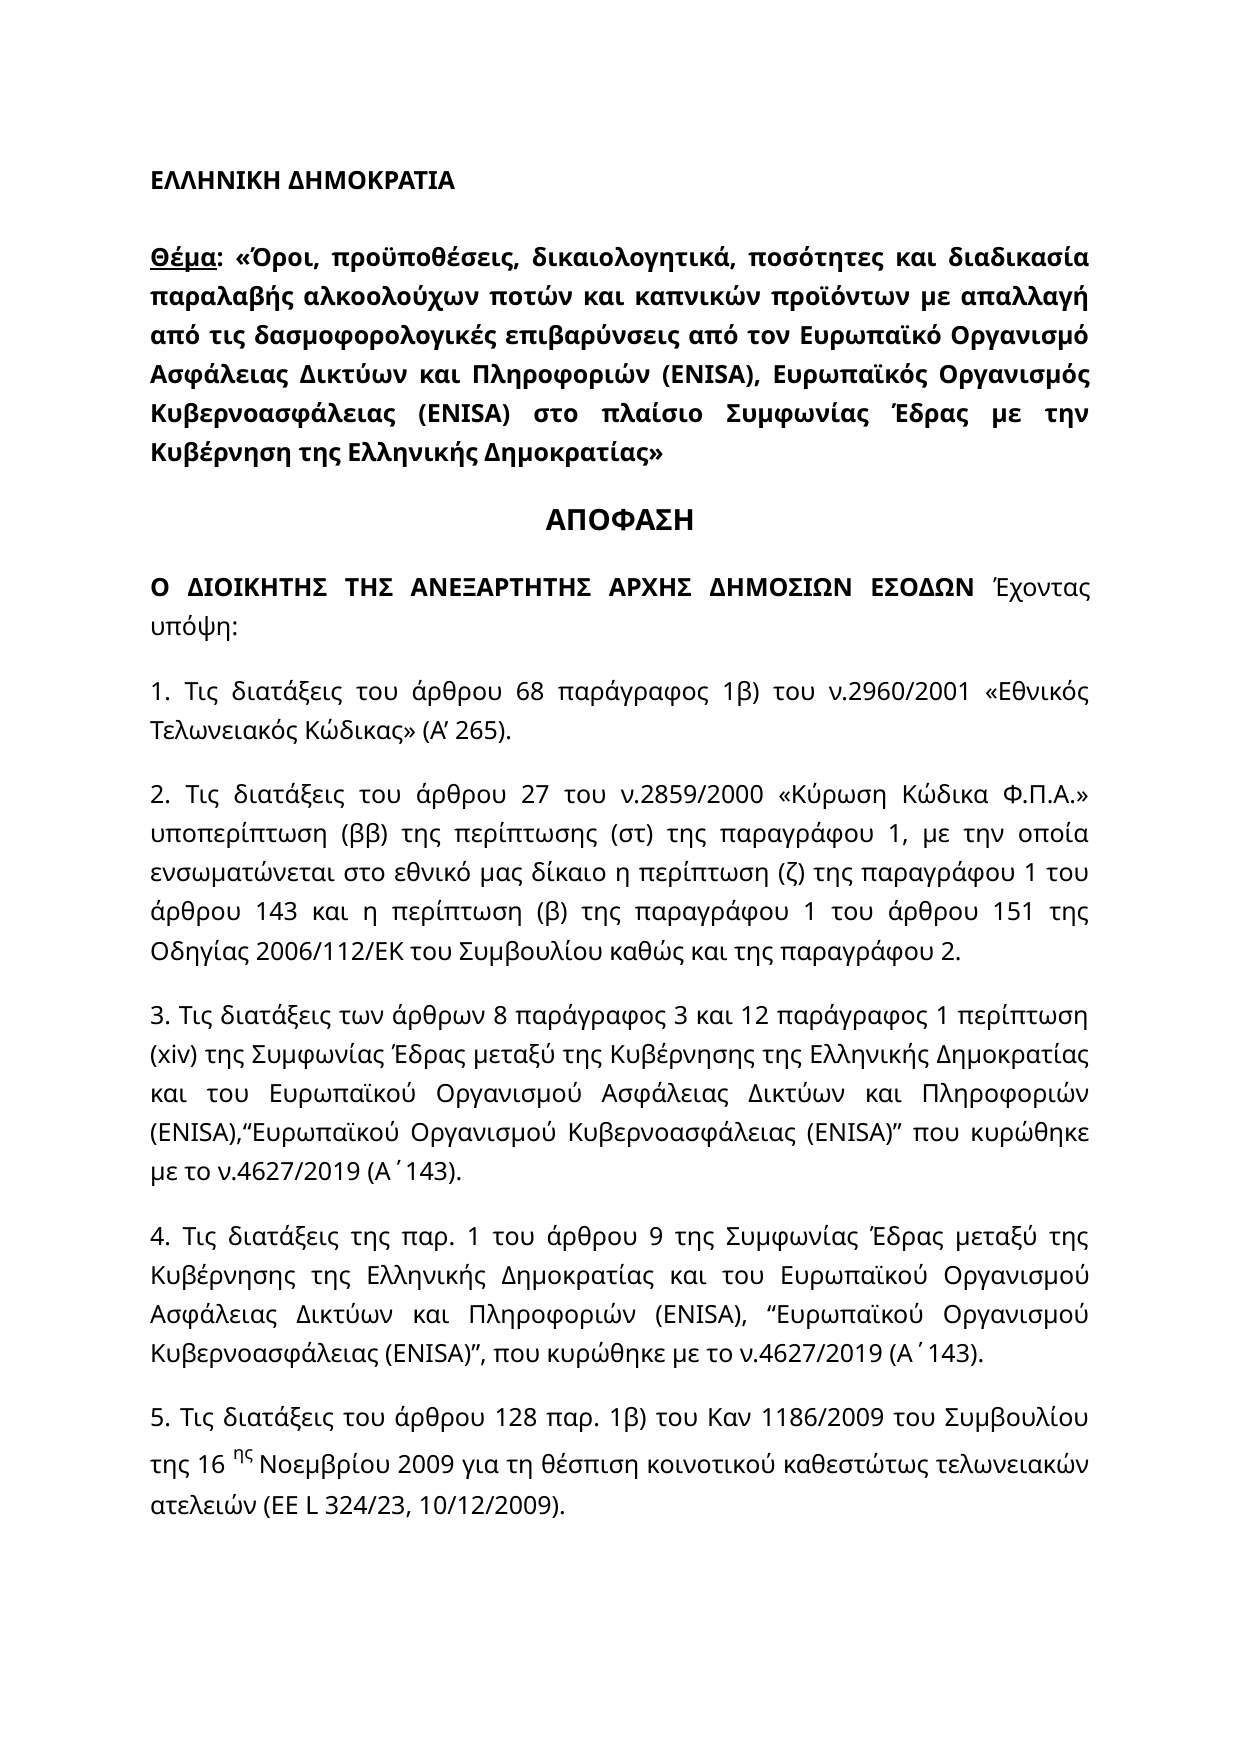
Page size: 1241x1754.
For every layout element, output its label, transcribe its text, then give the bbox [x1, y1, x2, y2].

text 4. Τις διατάξεις της παρ. 1 του άρθρου 9 της Συμφωνίας Έδρας μεταξύ της Κυβέρνησης της Ελληνικής Δημοκρατίας και του Ευρωπαϊκού Οργανισμού Ασφάλειας Δικτύων και Πληροφοριών (ENISA), “Ευρωπαϊκού Οργανισμού Κυβερνοασφάλειας (ENISA)”, που κυρώθηκε με το ν.4627/2019 (Α΄143). [150, 1218, 1090, 1370]
text 1. Τις διατάξεις του άρθρου 68 παράγραφος 1β) του ν.2960/2001 «Εθνικός Τελωνειακός Κώδικας» (Α’ 265). [150, 673, 1090, 746]
title ΕΛΛΗΝΙΚΗ ΔΗΜΟΚΡΑΤΙΑ [150, 162, 1090, 197]
text Ο ΔΙΟΙΚΗΤΗΣ ΤΗΣ ΑΝΕΞΑΡΤΗΤΗΣ ΑΡΧΗΣ ΔΗΜΟΣΙΩΝ ΕΣΟΔΩΝ Έχοντας υπόψη: [150, 570, 1090, 643]
text 2. Τις διατάξεις του άρθρου 27 του ν.2859/2000 «Κύρωση Κώδικα Φ.Π.Α.» υποπερίπτωση (ββ) της περίπτωσης (στ) της παραγράφου 1, με την οποία ενσωματώνεται στο εθνικό μας δίκαιο η περίπτωση (ζ) της παραγράφου 1 του άρθρου 143 και η περίπτωση (β) της παραγράφου 1 του άρθρου 151 της Οδηγίας 2006/112/ΕΚ του Συμβουλίου καθώς και της παραγράφου 2. [150, 776, 1090, 967]
text 3. Τις διατάξεις των άρθρων 8 παράγραφος 3 και 12 παράγραφος 1 περίπτωση (xiv) της Συμφωνίας Έδρας μεταξύ της Κυβέρνησης της Ελληνικής Δημοκρατίας και του Ευρωπαϊκού Οργανισμού Ασφάλειας Δικτύων και Πληροφοριών (ENISA),“Ευρωπαϊκού Οργανισμού Κυβερνοασφάλειας (ENISA)” που κυρώθηκε με το ν.4627/2019 (Α΄143). [150, 997, 1090, 1188]
text 5. Τις διατάξεις του άρθρου 128 παρ. 1β) του Καν 1186/2009 του Συμβουλίου της 16 ης Νοεμβρίου 2009 για τη θέσπιση κοινοτικού καθεστώτως τελωνειακών ατελειών (ΕΕ L 324/23, 10/12/2009). [150, 1400, 1090, 1522]
text ΑΠΟΦΑΣΗ [150, 499, 1090, 539]
text Θέμα: «Όροι, προϋποθέσεις, δικαιολογητικά, ποσότητες και διαδικασία παραλαβής αλκοολούχων ποτών και καπνικών προϊόντων με απαλλαγή από τις δασμοφορολογικές επιβαρύνσεις από τον Ευρωπαϊκό Οργανισμό Ασφάλειας Δικτύων και Πληροφοριών (ENISA), Ευρωπαϊκός Οργανισμός Κυβερνοασφάλειας (ENISA) στο πλαίσιο Συμφωνίας Έδρας με την Κυβέρνηση της Ελληνικής Δημοκρατίας» [150, 239, 1090, 469]
